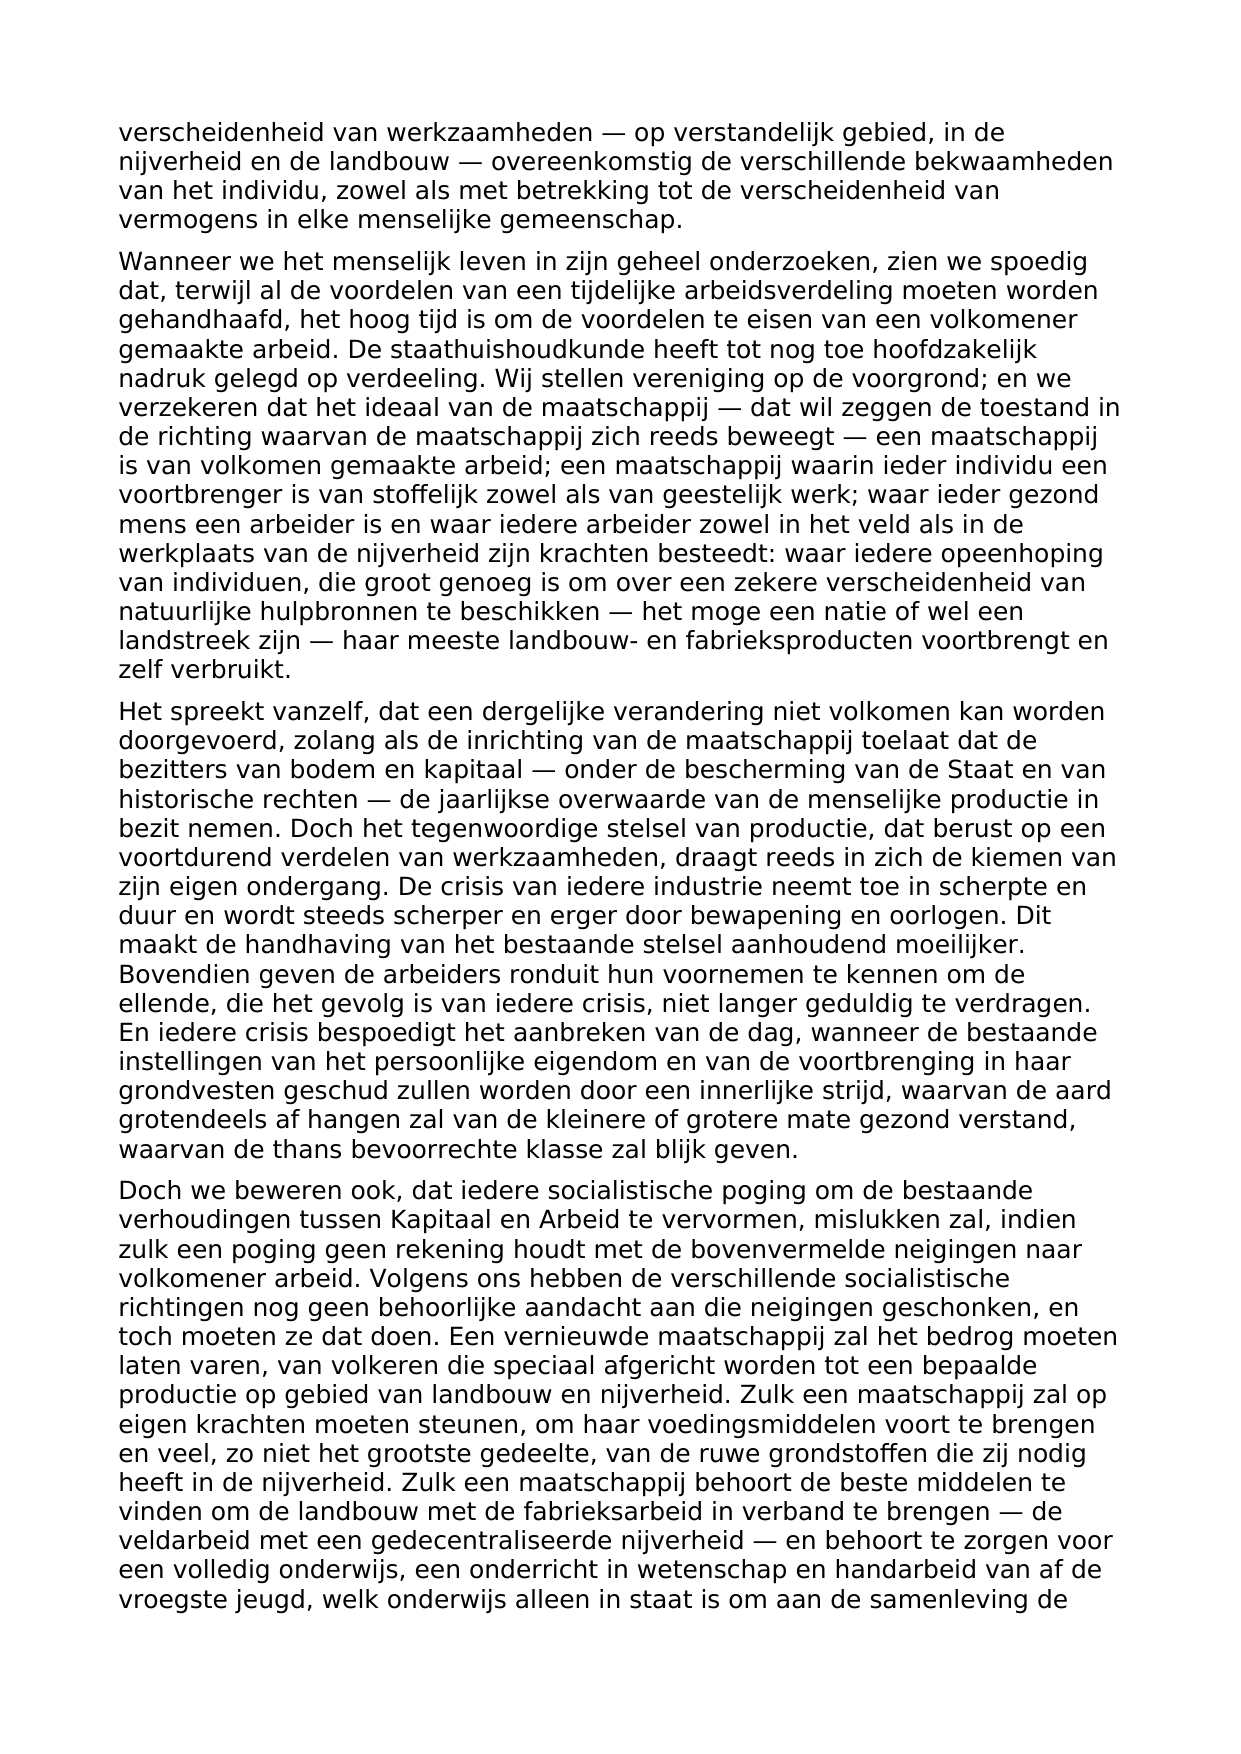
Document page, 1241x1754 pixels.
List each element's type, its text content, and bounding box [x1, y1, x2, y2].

text verscheidenheid van werkzaamheden — op verstandelijk gebied, in de nijverheid en de landbouw — overeenkomstig de verschillende bekwaamheden van het individu, zowel als met betrekking tot de verscheidenheid van vermogens in elke menselijke gemeenschap. [118, 118, 1122, 235]
text Het spreekt vanzelf, dat een dergelijke verandering niet volkomen kan worden doorgevoerd, zolang als de inrichting van de maatschappij toelaat dat de bezitters van bodem en kapitaal — onder de bescherming van de Staat en van historische rechten — de jaarlijkse overwaarde van de menselijke productie in bezit nemen. Doch het tegenwoordige stelsel van productie, dat berust op een voortdurend verdelen van werkzaamheden, draagt reeds in zich de kiemen van zijn eigen ondergang. De crisis van iedere industrie neemt toe in scherpte en duur en wordt steeds scherper en erger door bewapening en oorlogen. Dit maakt de handhaving van het bestaande stelsel aanhoudend moeilijker. Bovendien geven de arbeiders ronduit hun voornemen te kennen om de ellende, die het gevolg is van iedere crisis, niet langer geduldig te verdragen. En iedere crisis bespoedigt het aanbreken van de dag, wanneer de bestaande instellingen van het persoonlijke eigendom en van de voortbrenging in haar grondvesten geschud zullen worden door een innerlijke strijd, waarvan de aard grotendeels af hangen zal van de kleinere of grotere mate gezond verstand, waarvan de thans bevoorrechte klasse zal blijk geven. [118, 697, 1122, 1164]
text Doch we beweren ook, dat iedere socialistische poging om de bestaande verhoudingen tussen Kapitaal en Arbeid te vervormen, mislukken zal, indien zulk een poging geen rekening houdt met de bovenvermelde neigingen naar volkomener arbeid. Volgens ons hebben de verschillende socialistische richtingen nog geen behoorlijke aandacht aan die neigingen geschonken, en toch moeten ze dat doen. Een vernieuwde maatschappij zal het bedrog moeten laten varen, van volkeren die speciaal afgericht worden tot een bepaalde productie op gebied van landbouw en nijverheid. Zulk een maatschappij zal op eigen krachten moeten steunen, om haar voedingsmiddelen voort te brengen en veel, zo niet het grootste gedeelte, van de ruwe grondstoffen die zij nodig heeft in de nijverheid. Zulk een maatschappij behoort de beste middelen te vinden om de landbouw met de fabrieksarbeid in verband te brengen — de veldarbeid met een gedecentraliseerde nijverheid — en behoort te zorgen voor een volledig onderwijs, een onderricht in wetenschap en handarbeid van af de vroegste jeugd, welk onderwijs alleen in staat is om aan de samenleving de [118, 1176, 1122, 1614]
text Wanneer we het menselijk leven in zijn geheel onderzoeken, zien we spoedig dat, terwijl al de voordelen van een tijdelijke arbeidsverdeling moeten worden gehandhaafd, het hoog tijd is om de voordelen te eisen van een volkomener gemaakte arbeid. De staathuishoudkunde heeft tot nog toe hoofdzakelijk nadruk gelegd op verdeeling. Wij stellen vereniging op de voorgrond; en we verzekeren dat het ideaal van de maatschappij — dat wil zeggen de toestand in de richting waarvan de maatschappij zich reeds beweegt — een maatschappij is van volkomen gemaakte arbeid; een maatschappij waarin ieder individu een voortbrenger is van stoffelijk zowel als van geestelijk werk; waar ieder gezond mens een arbeider is en waar iedere arbeider zowel in het veld als in de werkplaats van de nijverheid zijn krachten besteedt: waar iedere opeenhoping van individuen, die groot genoeg is om over een zekere verscheidenheid van natuurlijke hulpbronnen te beschikken — het moge een natie of wel een landstreek zijn — haar meeste landbouw- en fabrieksproducten voortbrengt en zelf verbruikt. [118, 247, 1122, 685]
